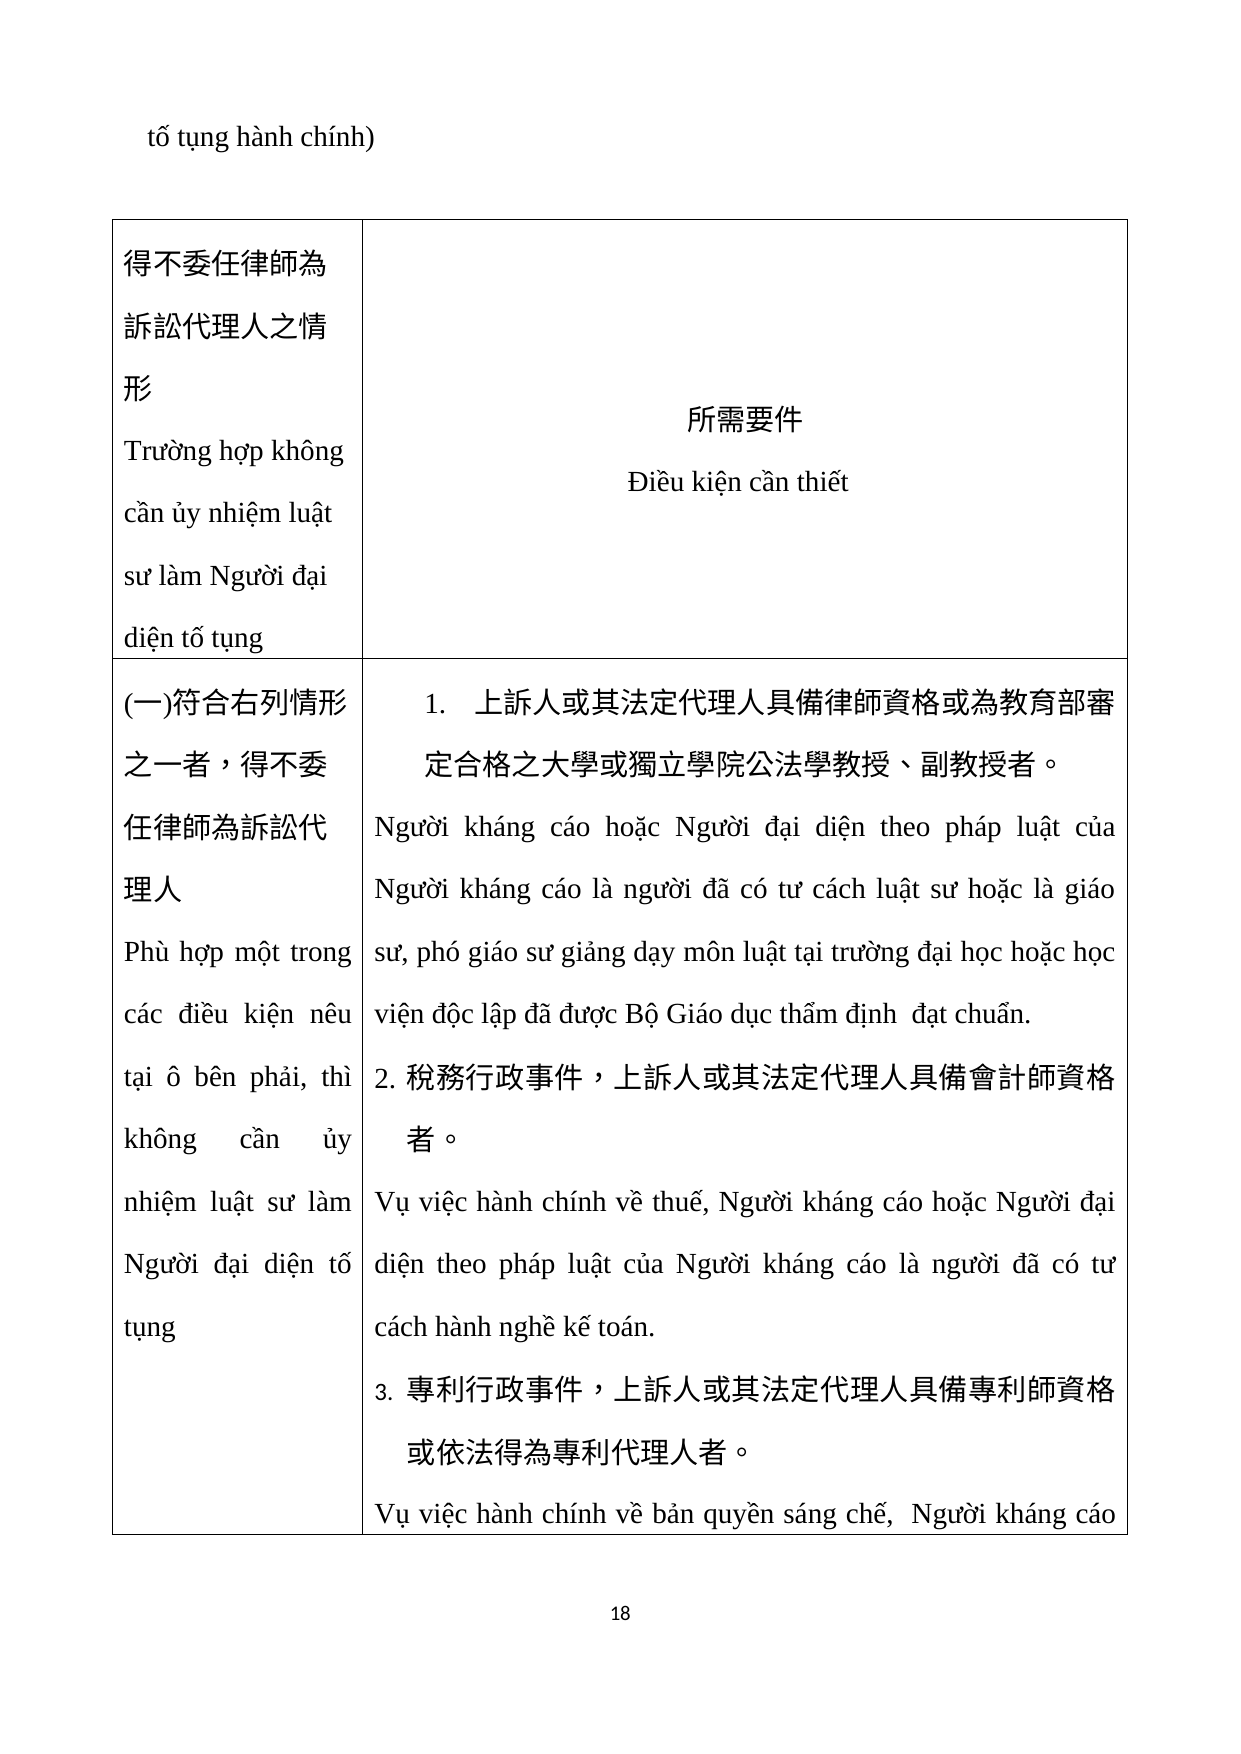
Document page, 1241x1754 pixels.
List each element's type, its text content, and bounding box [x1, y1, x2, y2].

table_header 所需要件 Điều kiện cần thiết [363, 220, 1127, 658]
table_header 得不委任律師為訴訟代理人之情形 Trường hợp không cần ủy nhiệm luật sư làm Người đại diện tố tụng [113, 220, 362, 658]
table_cell 上訴人或其法定代理人具備律師資格或為教育部審定合格之大學或獨立學院公法學教授、副教授者。 Người kháng cáo hoặc Người đại diện theo pháp luật của Người kháng cáo là người đã có tư cách luật sư hoặc là giáo sư, phó giáo sư giảng dạy môn luật tại trường đại học hoặc học viện độc lập đã được Bộ Giáo dục thẩm định đạt chuẩn. 稅務行政事件，上訴人或其法定代理人具備會計師資格者。 Vụ việc hành chính về thuế, Người kháng cáo hoặc Người đại diện theo pháp luật của Người kháng cáo là người đã có tư cách hành nghề kế toán. 專利行政事件，上訴人或其法定代理人具備專利師資格或依法得為專利代理人者。 Vụ việc hành chính về bản quyền sáng chế, Người kháng cáo [363, 659, 1127, 1534]
table_cell (一)符合右列情形之一者，得不委任律師為訴訟代理人 Phù hợp một trong các điều kiện nêu tại ô bên phải, thì không cần ủy nhiệm luật sư làm Người đại diện tố tụng [113, 659, 362, 1534]
text tố tụng hành chính) [147, 94, 1122, 157]
